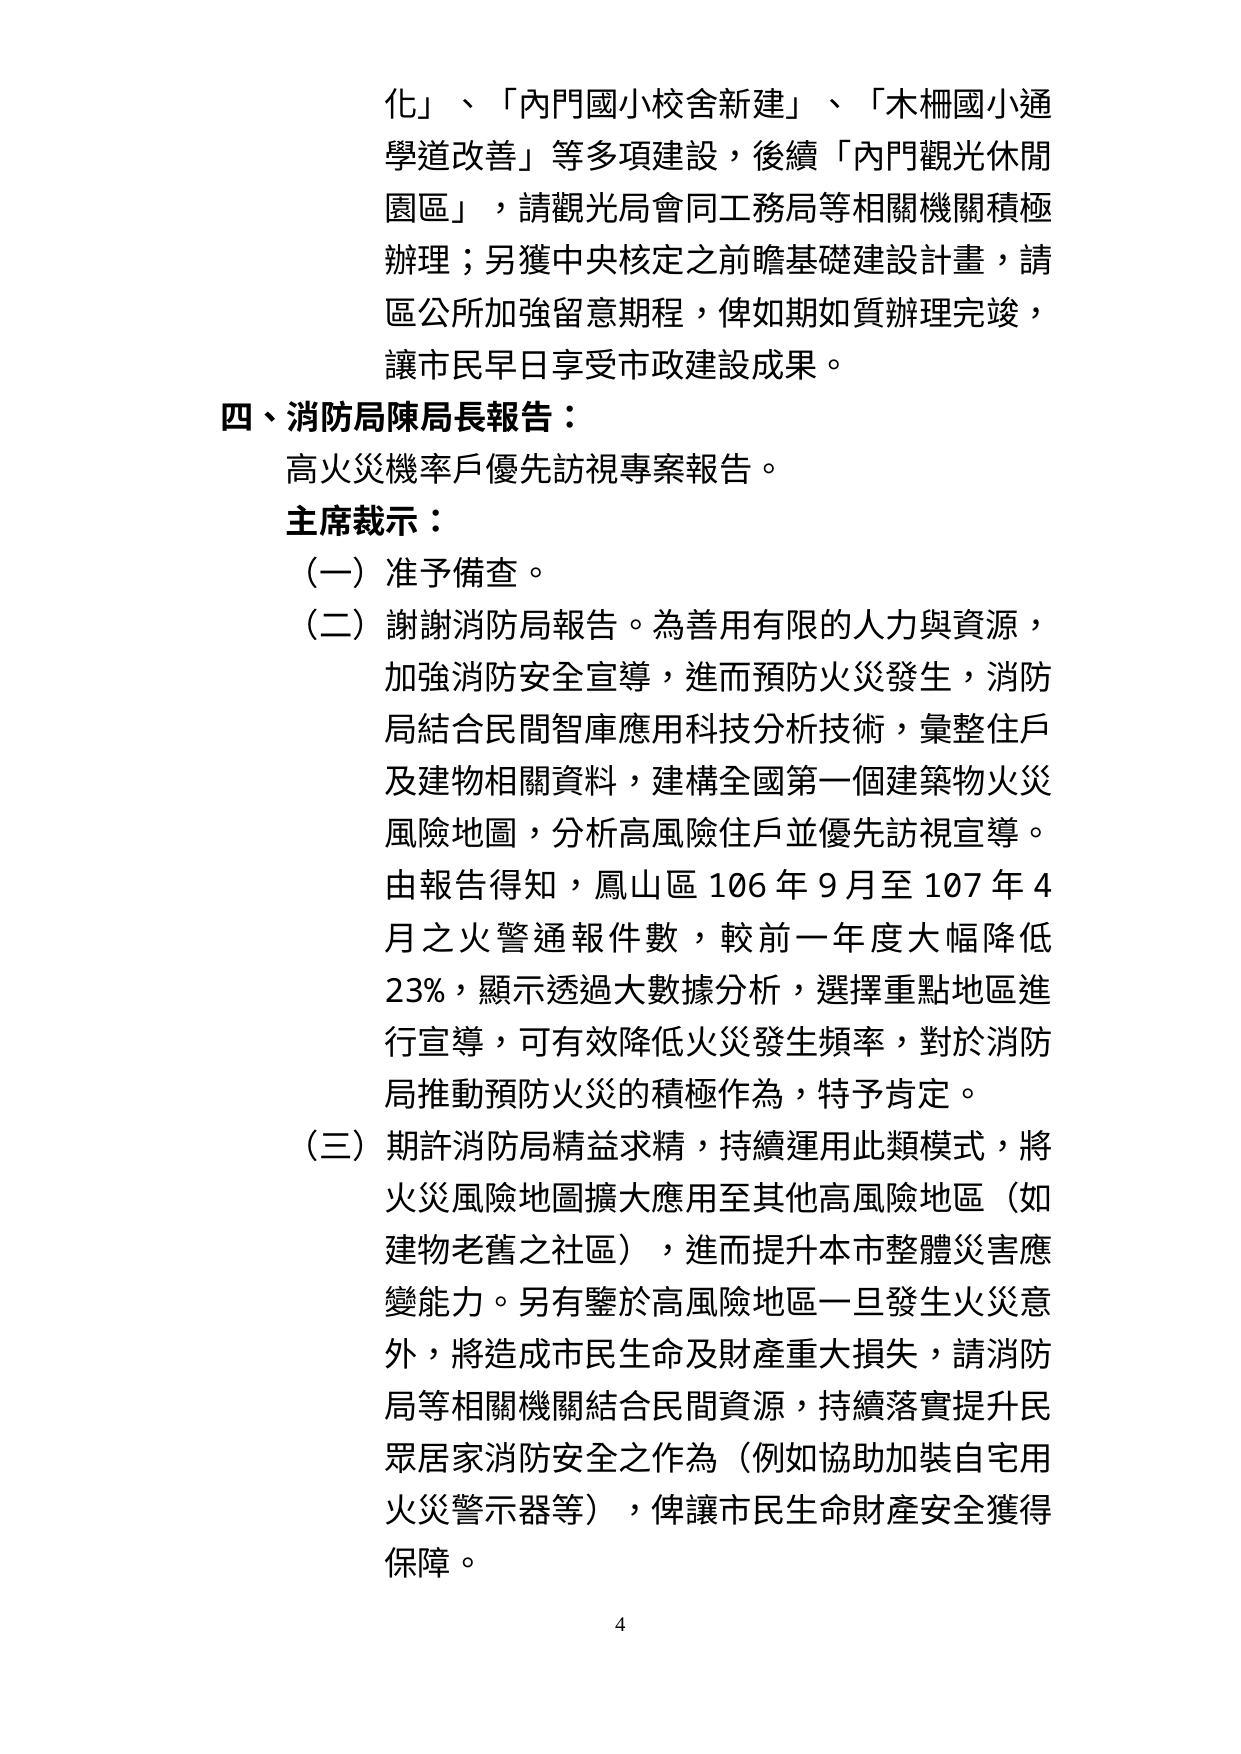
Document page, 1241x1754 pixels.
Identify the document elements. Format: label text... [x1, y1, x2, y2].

text 高火災機率戶優先訪視專案報告。 [286, 439, 1053, 492]
text 主席裁示： [286, 492, 1053, 544]
text （三）期許消防局精益求精，持續運用此類模式，將火災風險地圖擴大應用至其他高風險地區（如建物老舊之社區），進而提升本市整體災害應變能力。另有鑒於高風險地區一旦發生火災意外，將造成市民生命及財產重大損失，請消防局等相關機關結合民間資源，持續落實提升民眾居家消防安全之作為（例如協助加裝自宅用火災警示器等），俾讓市民生命財產安全獲得保障。 [286, 1117, 1053, 1585]
text 化」、「內門國小校舍新建」、「木柵國小通學道改善」等多項建設，後續「內門觀光休閒園區」，請觀光局會同工務局等相關機關積極辦理；另獲中央核定之前瞻基礎建設計畫，請區公所加強留意期程，俾如期如質辦理完竣，讓市民早日享受市政建設成果。 [286, 75, 1053, 387]
text （一）准予備查。 [286, 544, 1053, 596]
text 四、消防局陳局長報告： [220, 387, 1053, 439]
text （二）謝謝消防局報告。為善用有限的人力與資源，加強消防安全宣導，進而預防火災發生，消防局結合民間智庫應用科技分析技術，彙整住戶及建物相關資料，建構全國第一個建築物火災風險地圖，分析高風險住戶並優先訪視宣導。由報告得知，鳳山區106年9月至107年4月之火警通報件數，較前一年度大幅降低23%，顯示透過大數據分析，選擇重點地區進行宣導，可有效降低火災發生頻率，對於消防局推動預防火災的積極作為，特予肯定。 [286, 596, 1053, 1117]
